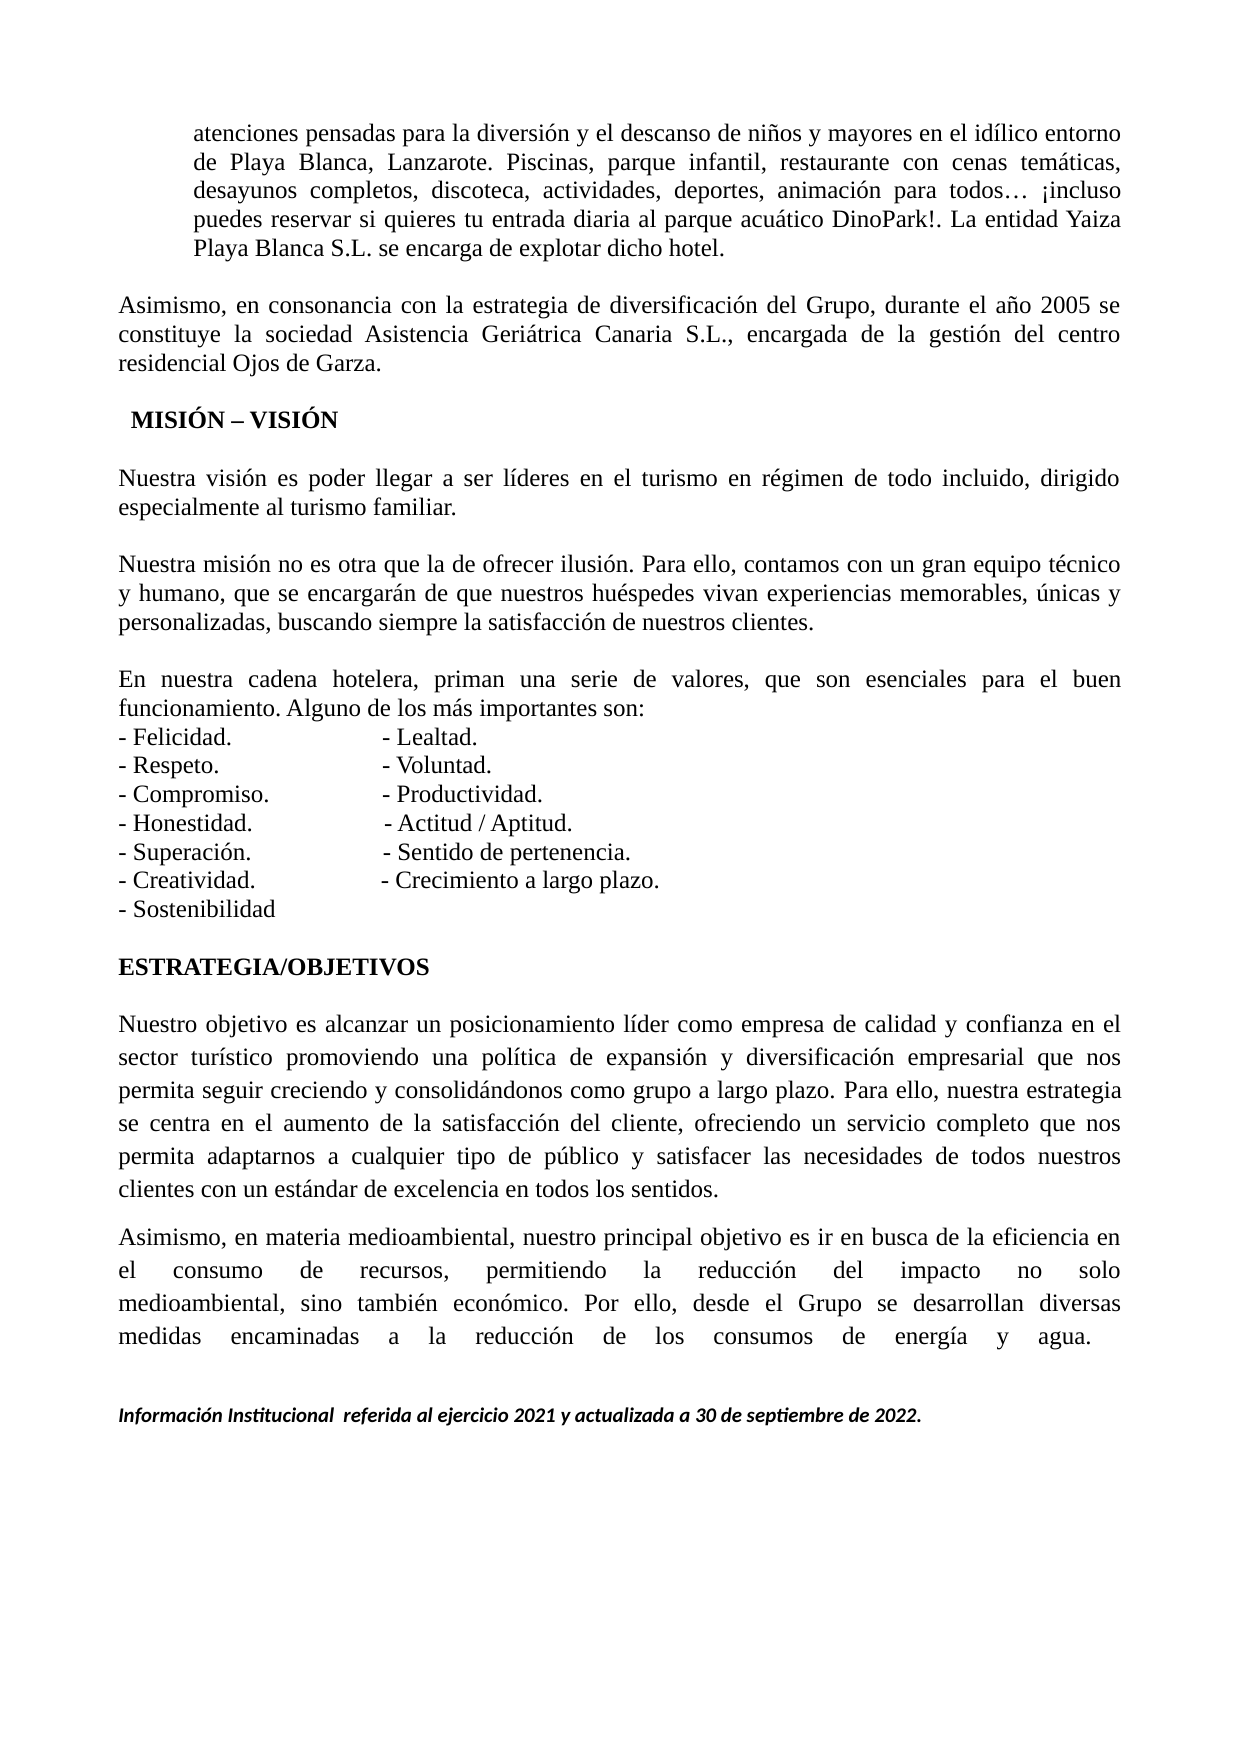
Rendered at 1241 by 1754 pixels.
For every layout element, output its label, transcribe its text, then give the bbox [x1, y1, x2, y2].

text ESTRATEGIA/OBJETIVOS [118, 952, 1122, 981]
text Asimismo, en consonancia con la estrategia de diversificación del Grupo, durante el año 2005 se constituye la sociedad Asistencia Geriátrica Canaria S.L., encargada de la gestión del centro residencial Ojos de Garza. [118, 291, 1122, 377]
text En nuestra cadena hotelera, priman una serie de valores, que son esenciales para el buen funcionamiento. Alguno de los más importantes son: [118, 664, 1122, 722]
text - Respeto. - Voluntad. [118, 751, 1122, 779]
text - Honestidad. - Actitud / Aptitud. [118, 808, 1122, 837]
text MISIÓN – VISIÓN [118, 406, 1122, 434]
text Asimismo, en materia medioambiental, nuestro principal objetivo es ir en busca de la eficiencia en el consumo de recursos, permitiendo la reducción del impacto no solo medioambiental, sino también económico. Por ello, desde el Grupo se desarrollan diversas medidas encaminadas a la reducción de los consumos de energía y agua. [118, 1222, 1122, 1383]
text - Compromiso. - Productividad. [118, 779, 1122, 808]
text - Creatividad. - Crecimiento a largo plazo. [118, 866, 1122, 894]
text Nuestra misión no es otra que la de ofrecer ilusión. Para ello, contamos con un gran equipo técnico y humano, que se encargarán de que nuestros huéspedes vivan experiencias memorables, únicas y personalizadas, buscando siempre la satisfacción de nuestros clientes. [118, 549, 1122, 636]
text Nuestro objetivo es alcanzar un posicionamiento líder como empresa de calidad y confianza en el sector turístico promoviendo una política de expansión y diversificación empresarial que nos permita seguir creciendo y consolidándonos como grupo a largo plazo. Para ello, nuestra estrategia se centra en el aumento de la satisfacción del cliente, ofreciendo un servicio completo que nos permita adaptarnos a cualquier tipo de público y satisfacer las necesidades de todos nuestros clientes con un estándar de excelencia en todos los sentidos. [118, 1009, 1122, 1203]
text - Superación. - Sentido de pertenencia. [118, 837, 1122, 866]
text Información Institucional referida al ejercicio 2021 y actualizada a 30 de septiembre de 2022. [118, 1402, 1122, 1427]
text Nuestra visión es poder llegar a ser líderes en el turismo en régimen de todo incluido, dirigido especialmente al turismo familiar. [118, 463, 1122, 521]
list atenciones pensadas para la diversión y el descanso de niños y mayores en el idílico entorno de Playa Blanca, Lanzarote. Piscinas, parque infantil, restaurante con cenas temáticas, desayunos completos, discoteca, actividades, deportes, animación para todos… ¡incluso puedes reservar si quieres tu entrada diaria al parque acuático DinoPark!. La entidad Yaiza Playa Blanca S.L. se encarga de explotar dicho hotel. [156, 118, 1122, 262]
text - Sostenibilidad [118, 894, 1122, 923]
text - Felicidad. - Lealtad. [118, 722, 1122, 751]
